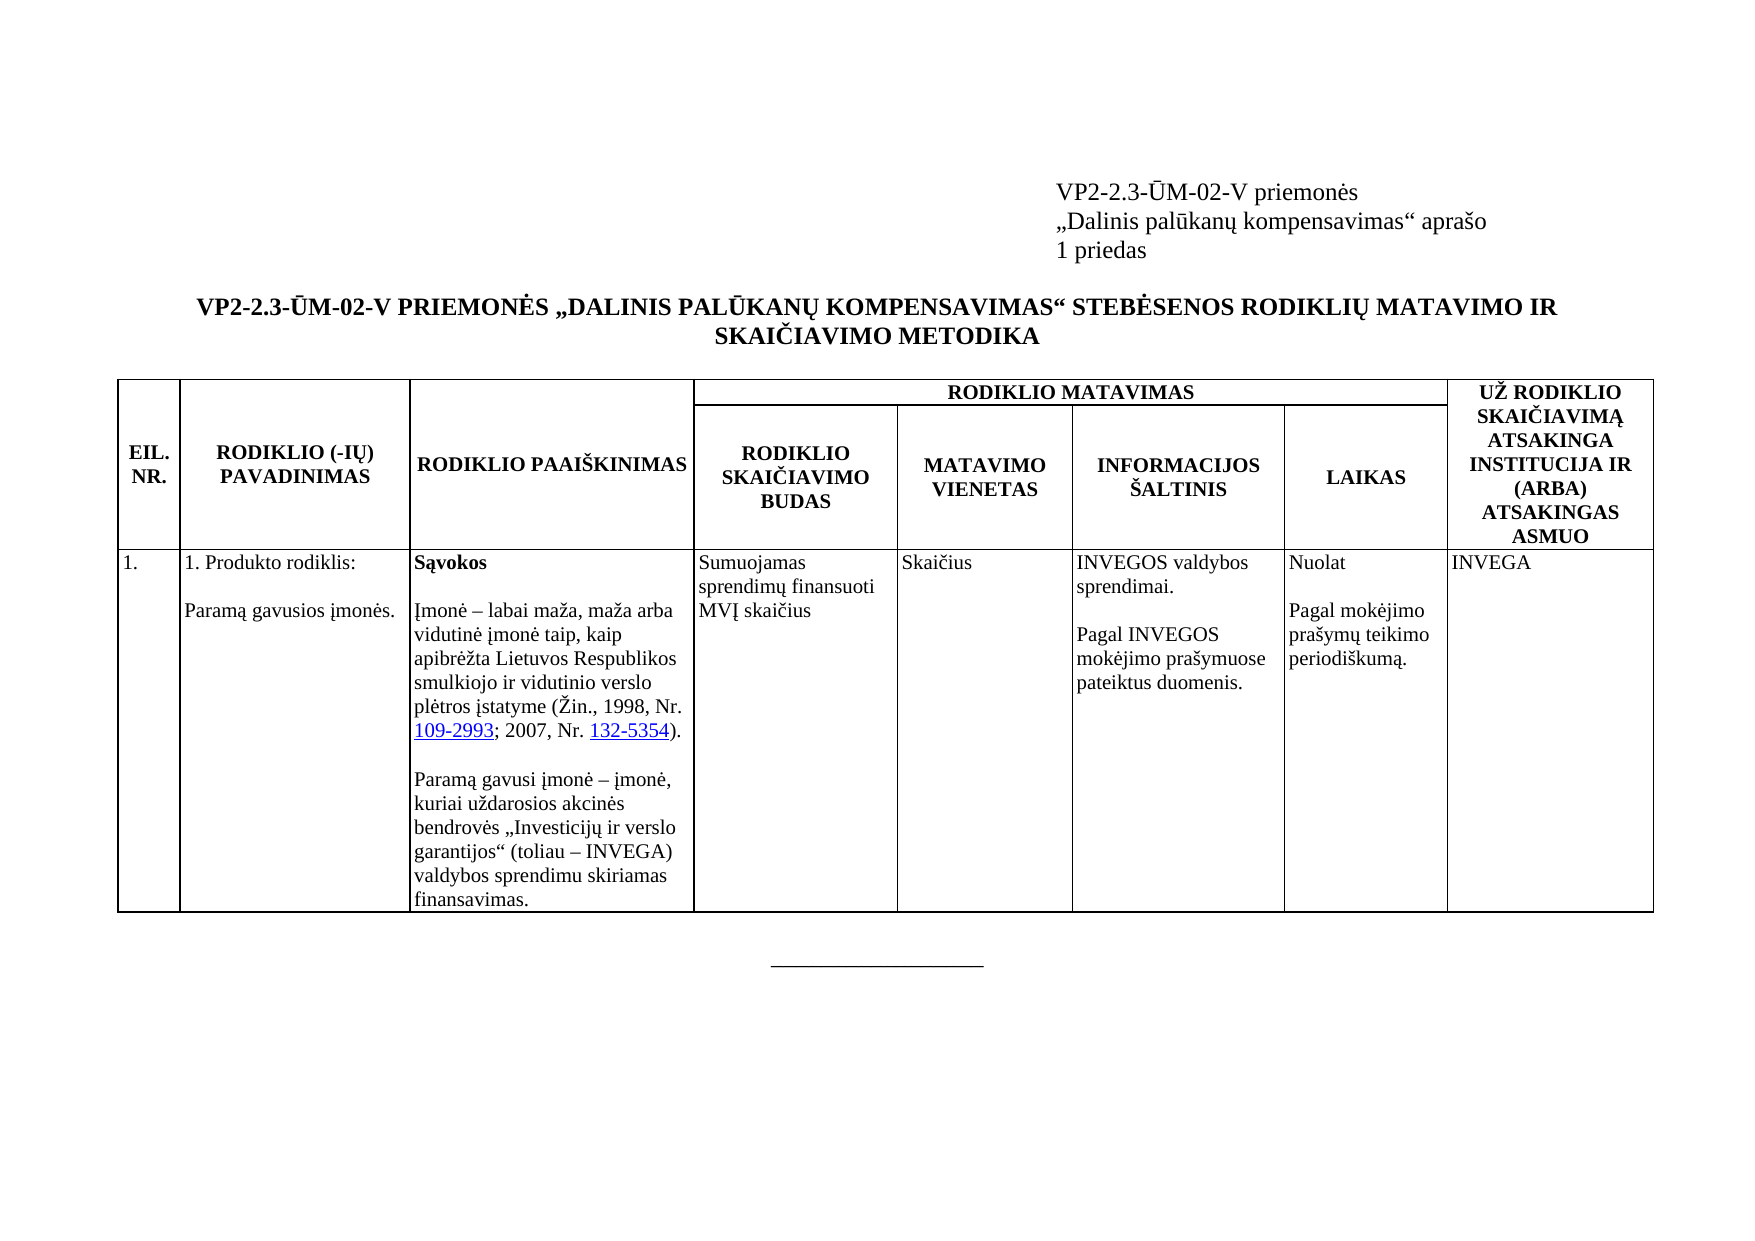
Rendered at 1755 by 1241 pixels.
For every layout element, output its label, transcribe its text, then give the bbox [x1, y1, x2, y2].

text VP2-2.3-ŪM-02-V PRIEMONĖS „DALINIS PALŪKANŲ KOMPENSAVIMAS“ STEBĖSENOS RODIKLIŲ MATAVIMO IR SKAIČIAVIMO METODIKA [118, 292, 1636, 350]
table_cell Sąvokos Įmonė – labai maža, maža arba vidutinė įmonė taip, kaip apibrėžta Lietuvos Respublikos smulkiojo ir vidutinio verslo plėtros įstatyme (Žin., 1998, Nr. 109-2993; 2007, Nr. 132-5354). Paramą gavusi įmonė – įmonė, kuriai uždarosios akcinės bendrovės „Investicijų ir verslo garantijos“ (toliau – INVEGA) valdybos sprendimu skiriamas finansavimas. [411, 550, 693, 911]
table_header RODIKLIO MATAVIMAS [695, 380, 1447, 404]
text _________________ [118, 941, 1636, 970]
text „Dalinis palūkanų kompensavimas“ aprašo [1056, 206, 1636, 235]
table_cell INVEGA [1448, 550, 1653, 911]
text 1 priedas [1056, 235, 1636, 263]
table_cell 1. [119, 550, 179, 911]
table_cell Sumuojamas sprendimų finansuoti MVĮ skaičius [695, 550, 897, 911]
text VP2-2.3-ŪM-02-V priemonės [1056, 177, 1636, 206]
table_cell MATAVIMO VIENETAS [898, 406, 1072, 548]
table_cell 1. Produkto rodiklis: Paramą gavusios įmonės. [181, 550, 409, 911]
table_cell LAIKAS [1285, 406, 1447, 548]
table_cell Nuolat Pagal mokėjimo prašymų teikimo periodiškumą. [1285, 550, 1447, 911]
table_header EIL. NR. [119, 380, 179, 548]
table_header UŽ RODIKLIO SKAIČIAVIMĄ ATSAKINGA INSTITUCIJA IR (ARBA) ATSAKINGAS ASMUO [1448, 380, 1653, 548]
table_cell RODIKLIO SKAIČIAVIMO BUDAS [695, 406, 897, 548]
table_cell INFORMACIJOS ŠALTINIS [1073, 406, 1284, 548]
table_cell INVEGOS valdybos sprendimai. Pagal INVEGOS mokėjimo prašymuose pateiktus duomenis. [1073, 550, 1284, 911]
table_header RODIKLIO PAAIŠKINIMAS [411, 380, 693, 548]
table_cell Skaičius [898, 550, 1072, 911]
table_header RODIKLIO (-IŲ) PAVADINIMAS [181, 380, 409, 548]
